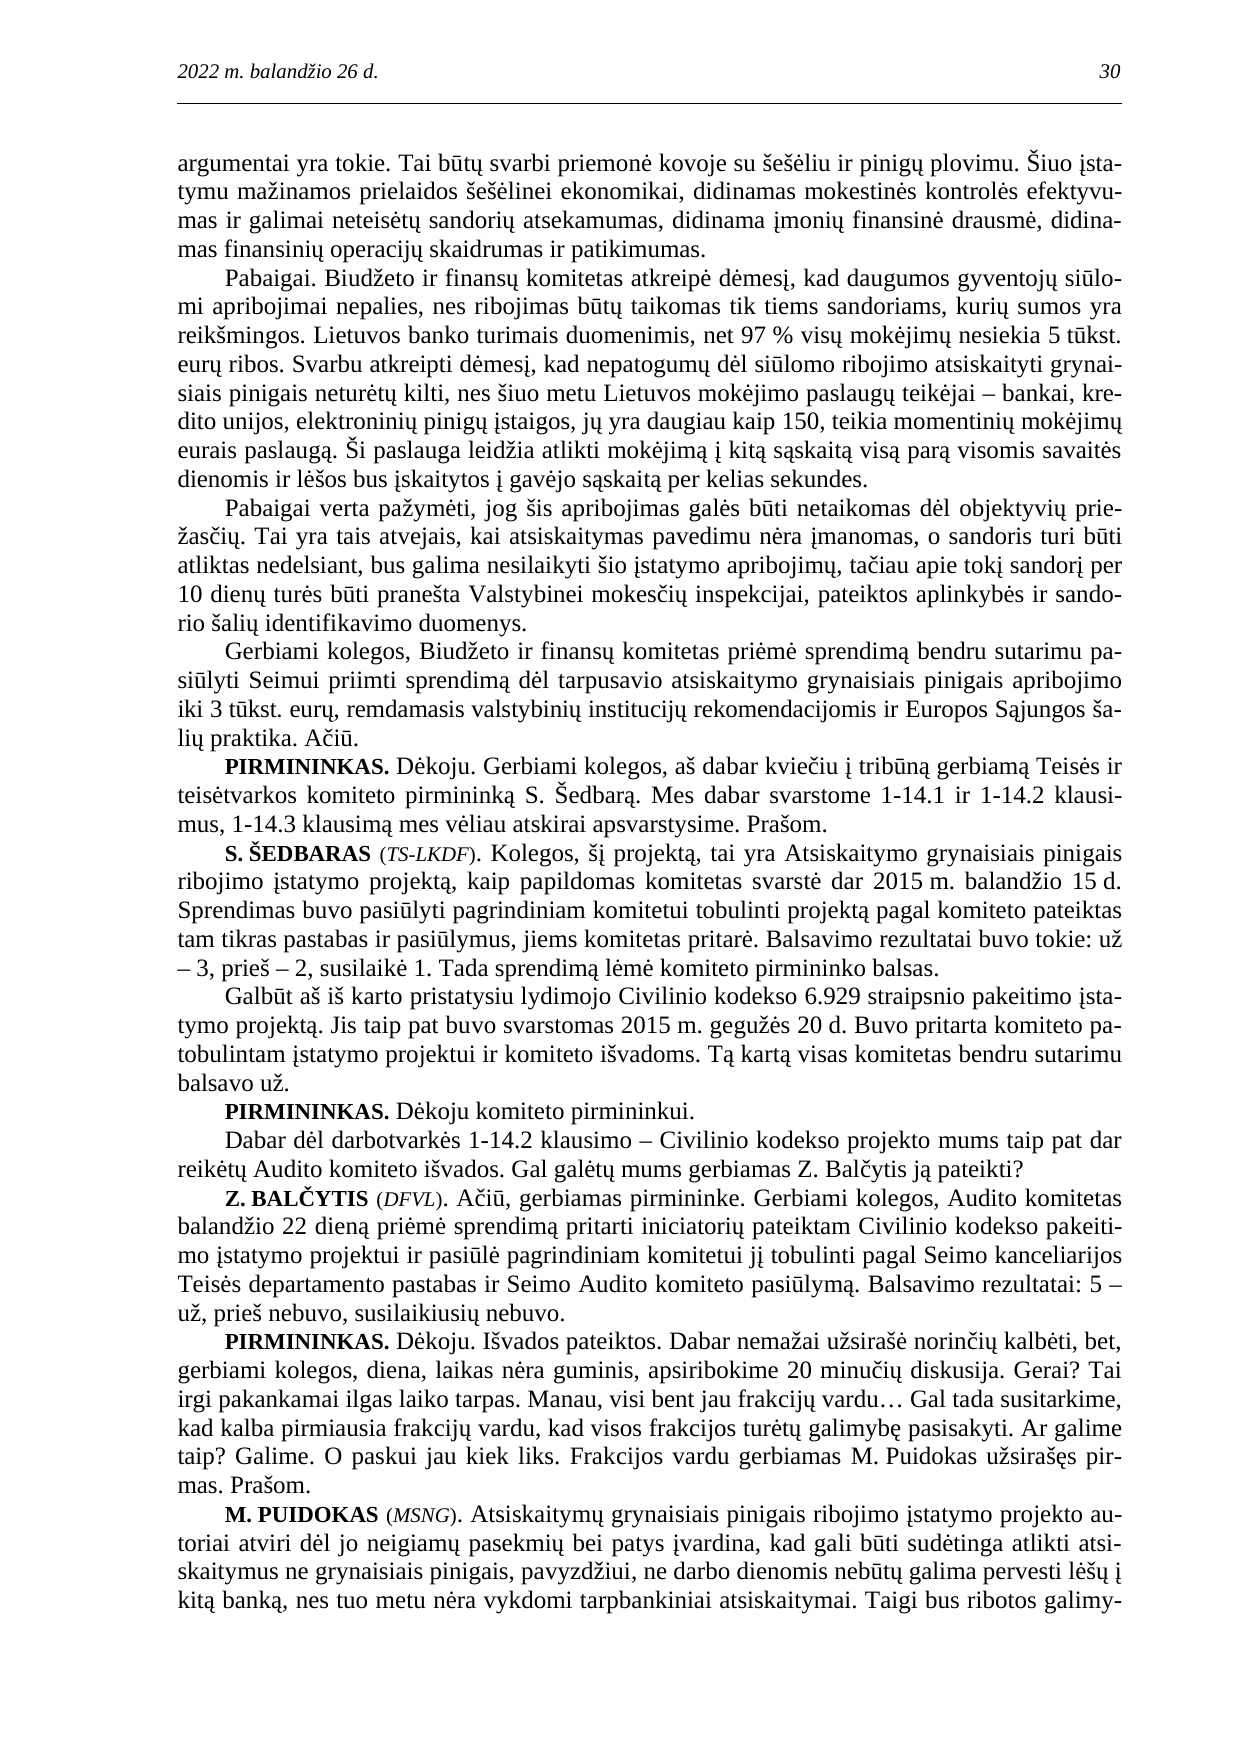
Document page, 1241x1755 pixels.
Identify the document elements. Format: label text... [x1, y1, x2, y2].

text Pa­bai­gai. Biu­dže­to ir fi­nan­sų ko­mi­te­tas at­krei­pė dė­me­sį, kad dau­gu­mos gy­ven­to­jų siū­lo­mi ap­ri­bo­ji­mai ne­pa­lies, nes ri­bo­ji­mas bū­tų tai­ko­mas tik tiems san­do­riams, ku­rių su­mos yra reikš­min­gos. Lie­tu­vos ban­ko tu­ri­mais duo­me­ni­mis, net 97 % vi­sų mo­kė­ji­mų ne­sie­kia 5 tūkst. eu­rų ri­bos. Svar­bu at­kreip­ti dė­me­sį, kad ne­pa­to­gu­mų dėl siū­lo­mo ri­bo­ji­mo at­si­skai­ty­ti gry­nai­siais pi­ni­gais ne­tu­rė­tų kil­ti, nes šiuo me­tu Lie­tu­vos mo­kė­ji­mo pa­slau­gų tei­kė­jai – ban­kai, kre­di­to uni­jos, elek­tro­ni­nių pi­ni­gų įstai­gos, jų yra dau­giau kaip 150, tei­kia mo­men­ti­nių mo­kė­ji­mų eu­rais pa­slau­gą. Ši pa­slau­ga lei­džia at­lik­ti mo­kė­ji­mą į ki­tą są­skai­tą vi­są pa­rą vi­so­mis sa­vai­tės die­no­mis ir lė­šos bus įskai­ty­tos į ga­vė­jo są­skai­tą per ke­lias se­kun­des. [177, 263, 1122, 493]
text Pa­bai­gai ver­ta pa­žy­mė­ti, jog šis ap­ri­bo­ji­mas ga­lės bū­ti ne­tai­ko­mas dėl ob­jek­ty­vių prie­žas­čių. Tai yra tais at­ve­jais, kai at­si­skai­ty­mas pa­ve­di­mu nė­ra įma­no­mas, o san­do­ris tu­ri bū­ti at­lik­tas ne­del­siant, bus ga­li­ma ne­si­lai­ky­ti šio įsta­ty­mo ap­ri­bo­ji­mų, ta­čiau apie to­kį san­do­rį per 10 die­nų tu­rės bū­ti pra­neš­ta Vals­ty­bi­nei mo­kes­čių ins­pek­ci­jai, pa­teik­tos ap­lin­ky­bės ir san­do­rio ša­lių iden­ti­fi­ka­vi­mo duo­me­nys. [177, 493, 1122, 636]
text Z. BALČYTIS (DFVL). Ačiū, ger­bia­mas pir­mi­nin­ke. Ger­bia­mi ko­le­gos, Au­di­to ko­mi­te­tas ba­lan­džio 22 die­ną pri­ėmė spren­di­mą pri­tar­ti ini­cia­to­rių pa­teik­tam Ci­vi­li­nio ko­dek­so pa­kei­ti­mo įsta­ty­mo pro­jek­tui ir pa­siū­lė pa­grin­di­niam ko­mi­te­tui jį to­bu­lin­ti pa­gal Sei­mo kan­ce­lia­ri­jos Tei­sės de­par­ta­men­to pa­sta­bas ir Sei­mo Au­di­to ko­mi­te­to pa­siū­ly­mą. Bal­sa­vi­mo re­zul­ta­tai: 5 – už, prieš ne­bu­vo, su­si­lai­kiu­sių ne­bu­vo. [177, 1183, 1122, 1326]
text PIRMININKAS. Dė­ko­ju. Ger­bia­mi ko­le­gos, aš da­bar kvie­čiu į tri­bū­ną ger­bia­mą Tei­sės ir tei­sėt­var­kos ko­mi­te­to pir­mi­nin­ką S. Šed­ba­rą. Mes da­bar svars­to­me 1-14.1 ir 1-14.2 klau­si­mus, 1-14.3 klau­si­mą mes vė­liau at­ski­rai ap­svars­ty­si­me. Pra­šom. [177, 751, 1122, 838]
text ar­gu­men­tai yra to­kie. Tai bū­tų svar­bi prie­mo­nė ko­vo­je su še­šė­liu ir pi­ni­gų plo­vi­mu. Šiuo įsta­ty­mu ma­ži­na­mos prie­lai­dos še­šė­li­nei eko­no­mi­kai, di­di­na­mas mo­kes­ti­nės kon­tro­lės efek­ty­vu­mas ir ga­li­mai ne­tei­sė­tų san­do­rių at­se­ka­mu­mas, di­di­na­ma įmo­nių fi­nan­si­nė draus­mė, di­di­na­mas fi­nan­si­nių ope­ra­ci­jų skaid­ru­mas ir pa­ti­ki­mu­mas. [177, 148, 1122, 263]
text Ger­bia­mi ko­le­gos, Biu­dže­to ir fi­nan­sų ko­mi­te­tas pri­ėmė spren­di­mą ben­dru su­ta­ri­mu pa­siū­ly­ti Sei­mui pri­im­ti spren­di­mą dėl tar­pu­sa­vio at­si­skai­ty­mo gry­nai­siais pi­ni­gais ap­ri­bo­ji­mo iki 3 tūkst. eu­rų, rem­da­ma­sis vals­ty­bi­nių ins­ti­tu­ci­jų re­ko­men­da­ci­jo­mis ir Eu­ro­pos Są­jun­gos ša­lių prak­ti­ka. Ačiū. [177, 636, 1122, 751]
text M. PUIDOKAS (MSNG). At­si­skai­ty­mų gry­nai­siais pi­ni­gais ri­bo­ji­mo įsta­ty­mo pro­jek­to au­to­riai at­vi­ri dėl jo nei­gia­mų pa­sek­mių bei pa­tys įvar­di­na, kad ga­li bū­ti su­dė­tin­ga at­lik­ti at­si­skai­ty­mus ne ­gry­nai­siais pi­ni­gais, pa­vyz­džiui, ne­ dar­bo die­no­mis ne­bū­tų ga­li­ma per­ves­ti lė­šų į ki­tą ban­ką, nes tuo me­tu nė­ra vyk­do­mi tarp­ban­ki­niai at­si­skai­ty­mai. Tai­gi bus ri­bo­tos ga­li­my­ [177, 1499, 1122, 1614]
text Da­bar dėl dar­bo­tvarkės 1-14.2 klau­si­mo – Ci­vi­li­nio ko­dek­so pro­jek­to mums taip pat dar rei­kė­tų Au­di­to ko­mi­te­to iš­va­dos. Gal ga­lė­tų mums ger­bia­mas Z. Bal­čy­tis ją pa­teik­ti? [177, 1125, 1122, 1183]
text S. ŠEDBARAS (TS-LKDF). Ko­le­gos, šį pro­jek­tą, tai yra At­si­skai­ty­mo gry­nai­siais pi­ni­gais ri­bo­ji­mo įsta­ty­mo pro­jek­tą, kaip pa­pil­do­mas ko­mi­te­tas svars­tė dar 2015 m. ba­lan­džio 15 d. Spren­di­mas bu­vo pa­siū­ly­ti pa­grin­di­niam ko­mi­te­tui to­bu­lin­ti pro­jek­tą pa­gal ko­mi­te­to pa­teik­tas tam tik­ras pa­sta­bas ir pa­siū­ly­mus, jiems ko­mi­te­tas pri­ta­rė. Bal­sa­vi­mo re­zul­ta­tai bu­vo to­kie: už – 3, prieš – 2, su­si­lai­kė 1. Ta­da spren­di­mą lė­mė ko­mi­te­to pir­mi­nin­ko bal­sas. [177, 838, 1122, 981]
text Gal­būt aš iš kar­to pri­sta­ty­siu ly­di­mo­jo Ci­vi­li­nio ko­dek­so 6.929 straips­nio pa­kei­ti­mo įsta­ty­mo pro­jek­tą. Jis taip pat bu­vo svars­to­mas 2015 m. ge­gu­žės 20 d. Bu­vo pri­tar­ta ko­mi­te­to pa­to­bu­lin­tam įsta­ty­mo pro­jek­tui ir ko­mi­te­to iš­va­doms. Tą kar­tą vi­sas ko­mi­te­tas ben­dru su­ta­ri­mu bal­sa­vo už. [177, 981, 1122, 1096]
text PIRMININKAS. Dė­ko­ju ko­mi­te­to pir­mi­nin­kui. [177, 1096, 1122, 1125]
text PIRMININKAS. Dė­ko­ju. Iš­va­dos pa­teik­tos. Da­bar ne­ma­žai už­si­ra­šė no­rin­čių kal­bė­ti, bet, ger­bia­mi ko­le­gos, die­na, lai­kas nė­ra gu­mi­nis, ap­si­ri­bo­ki­me 20 mi­nu­čių dis­ku­si­ja. Ge­rai? Tai ir­gi pa­kan­ka­mai il­gas lai­ko tar­pas. Ma­nau, vi­si bent jau frak­ci­jų var­du… Gal ta­da su­si­tar­ki­me, kad kal­ba pir­miau­sia frak­ci­jų var­du, kad vi­sos frak­ci­jos tu­rė­tų ga­li­my­bę pa­si­sa­ky­ti. Ar ga­li­me taip? Ga­li­me. O pas­kui jau kiek liks. Frak­ci­jos var­du ger­bia­mas M. Pui­do­kas už­si­ra­šęs pir­mas. Pra­šom. [177, 1326, 1122, 1499]
